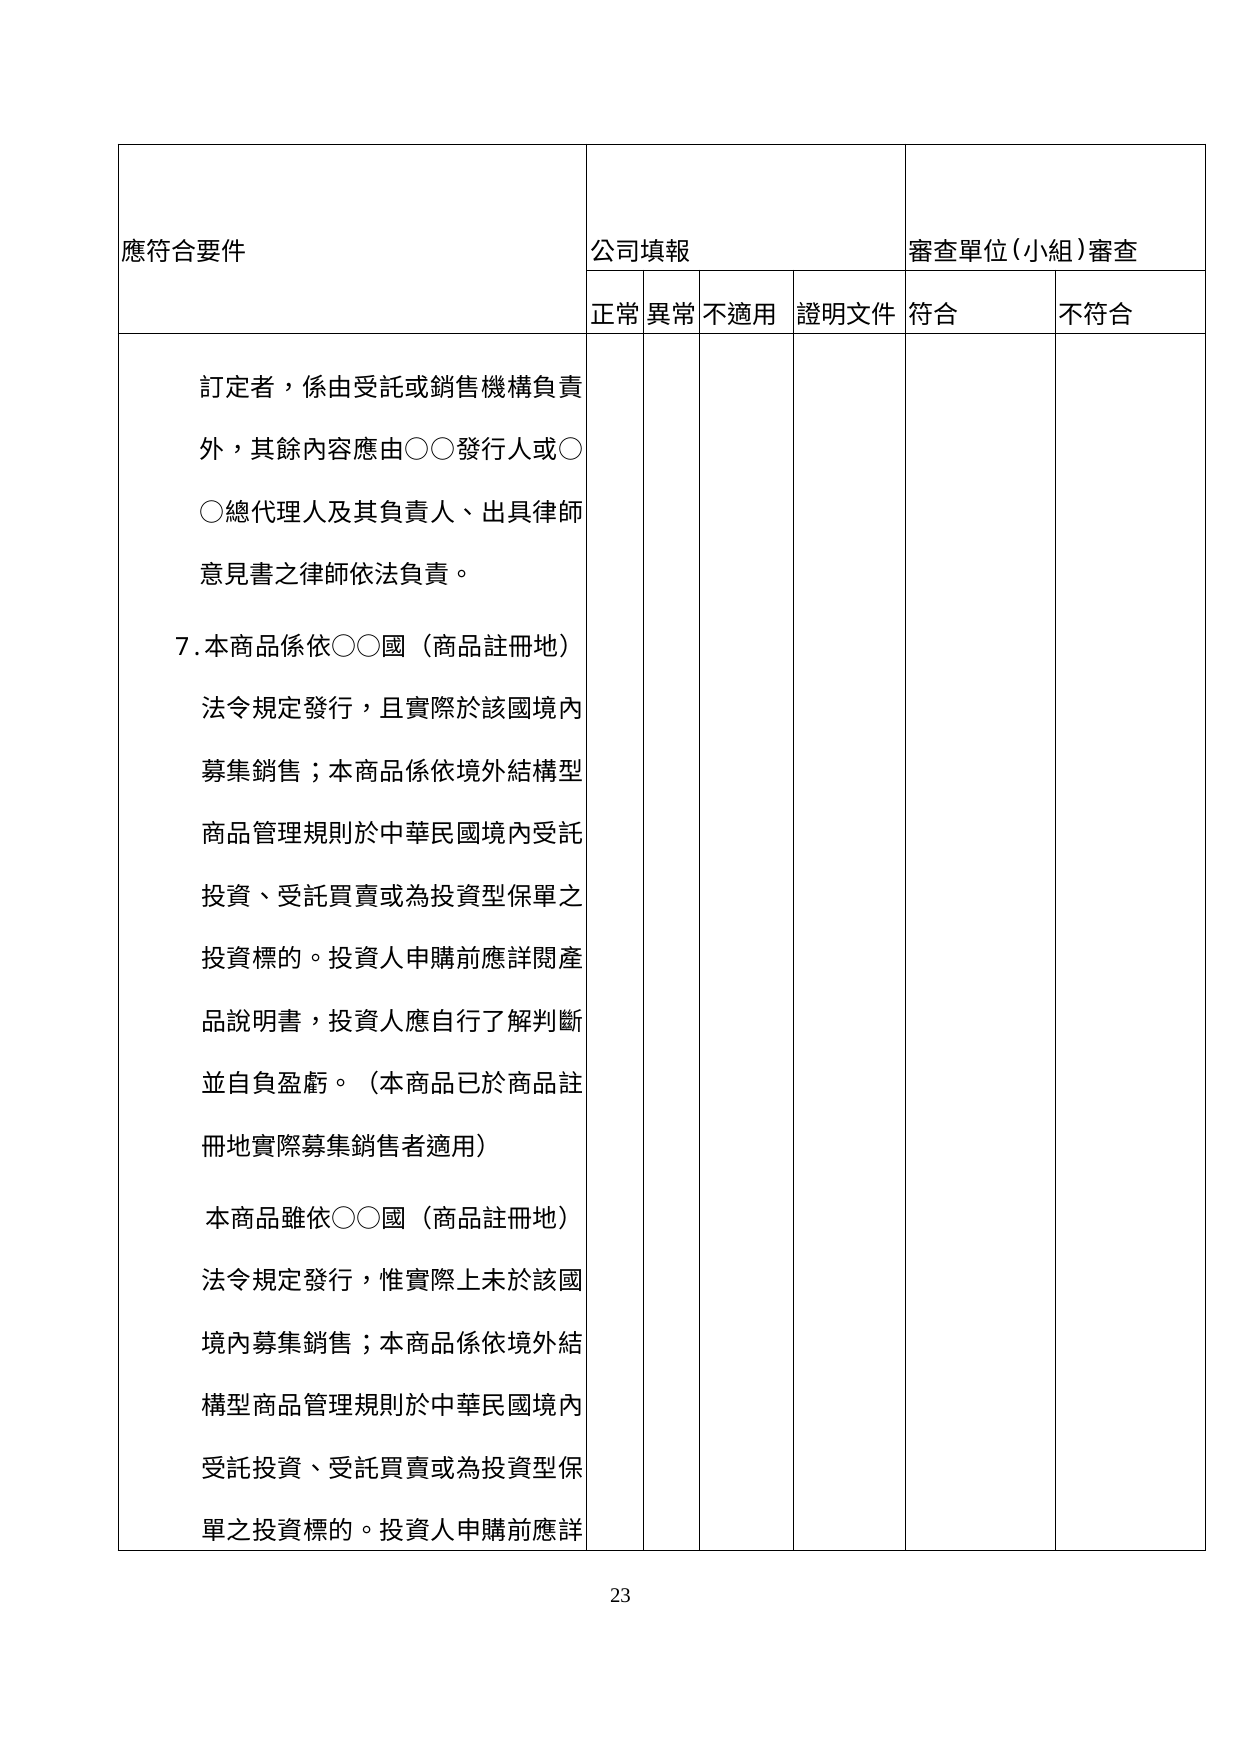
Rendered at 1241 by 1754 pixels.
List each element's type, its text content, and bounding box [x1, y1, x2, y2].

table_cell 不符合 [1056, 271, 1205, 333]
table_cell [1056, 334, 1205, 1550]
table_cell 正常 [587, 271, 643, 333]
table_cell 證明文件 [794, 271, 905, 333]
table_cell [644, 334, 699, 1550]
table_cell [587, 334, 643, 1550]
table_cell [906, 334, 1055, 1550]
table_cell 一、境外結構型商品基本資料表（內容及格式如附表二）。 二、符合境外結構型商品管理規則(以下簡稱本規則)第六條擔任境外結構型商品發行人或總代理人之資格條件證明文件。 為境外結構型商品發行機構於中華民國境內設立之分公司，且屬經金融監督管理委員會(以下簡稱金管會)核准設立之外國銀行在臺分行、外國證券商在臺分公司或外國保險公司在臺分公司。 擔任總代理人者： 1.資格條件： (1)發行機構在中華民國境內之子公司。 ( (2)發行機構在中華民國境外子公司之在臺分公司。 (3)保證機構在中華民國境內之分公司。 (4)保證機構在中華民國境內之子公司。 (5)保證機構在中華民國境外子公司之在臺分公司。 2.所稱分公司屬經金管會核准設立之外國銀行在臺分行、外國證券商在臺分公司或外國保險公司在臺分公司。 3.所稱發行機構或保證機構子公司應符合下列條件： (1)外國金融控股公司、外國銀行、外國證券商或外國保險公司直接或間接轉投資且持股逾百分之五十之銀行、證券商或保險子公司。其屬中華民國境內子公司者，應經金管會核准在臺設立。 (2)該子公司同意就發行機構或保證機構所負境外結構型商品之義務負連帶責任。 4. 所稱外國金融控股公司應符合下列條件： (1)受外國金融監督管理機關監理。 (2)資本適足率須符合巴塞爾資本協定三之規範。 辦理境外結構型商品交易事宜之業務人員及內部稽核人員，其資格條件及人數須符合本規則第十二條規定： 出具業務人員及內部稽核人員符合資格之名冊及證明文件。 業務人員不得少於三人。 三、境外結構型商品發行人、總代理人及受託或銷售機構依本規則第十六條第一項所簽訂之契約，應載明下列事項： (一)契約當事人之名稱及地址。 (二)境外結構型商品發行機構之權利、義務及責任。 (三)總代理人之權利、義務及責任，包括但不限於： 1.因境外結構型商品發行機構發生破產、解散、停業、營業移轉、併購、歇業、其當地國法令撤銷或廢止許可等其他相似之重大事由時，總代理人應負之責任。 2.於總代理人為發行機構或保證機構之子公司之情形，總代理人同意就發行機構或保證機構所負境外結構型商品之義務負連帶責任。 (四)總代理人提供服務之方式及範圍。 (五)受託或銷售機構之權利、義務及責任。 (六)受託或銷售機構提供服務之方式及範圍。 (七)境外結構型商品發行機構、總代理人、受託或銷售機構報酬、費用及其他各項利益之標準、種類、計算方法、支付時期及方法，並約定下列事項： 1.為向投資人充分揭露並明確告知各項費用及其收取方式，發行機構、總代理人及受託或銷售機構應就其所收取之費用共同製作費用明細表，列表以百分比逐項揭露下列費用與收取時點及方式： (1)申購費用。 (2)贖回費用。 (3)管理費用，包括投資人給付之信託管理費或管銷費用等。 (4)分銷費用（其中屬發行機構或總代理人給付予受託或銷售機構之報酬、費用、折讓等各項利益應單獨列示）。 (5)保費費用。 (6)解約費用。 (7)其他費用。 2.受託或銷售機構因受理投資該商品自發行機構或總代理人取得之報酬、費用、折讓等各項利益，應明訂收取費率之範圍，受託或銷售機構應與投資人約定其性質屬受託或銷售機構報酬，並應於收取後告知投資人確實之收取金額。境外結構型商品非以專業投資人為銷售對象者，前述該收取費率範圍依產品年限，每年收取費率範圍不得超過受理投資該商品總金額之0.5％，全部年限收取之費率合計不得超過受理投資該商品總金額之5％。 3.境外結構型商品發行機構或總代理人，不得給付受託或銷售機構除契約約定範疇以外之不當金錢、財務或其他利益。 (八)境外結構型商品公告資訊之通知及其方式。 (九)總代理人及受託或銷售機構為遵循相關法令，要求境外結構型商品發行機構應配合提供之資訊、協助及其應負之責任。前述事項應含明定境外結構型商品如以預定商品發行評等審核通過者，發行機構應於境外結構型商品發行日後一個月內，通知受託或銷售機構該商品之實際發行評等，且依下列事項辦理： 1.若該實際發行評等未符合本規則之規定時，受託或銷售機構得解除本契約。解約後，發行機構應將投資人交付之價金加計依臺灣銀行活期存款利率計算之利息後，交由受託或銷售機構退還投資人。 2.若該實際發行評等低於預定評等時，受託或銷售機構應於發行機構告知實際發行評等後三個營業日內，通知投資人得於十個營業日內，請求以認購價格加計依臺灣銀行活期存款利率計算之利息行使賣回權利之相關事項。 (十)境外結構型商品發行機構或總代理人，為遵循相關法令，要求受託或銷售機構應配合提供之資訊、協助及其應負之責任。 (十一)境外結構型商品對於下列事項，發行人、總代理人應於事實發生日起三日內，公告並通報受託或銷售機構，受託或銷售機構應轉知投資人： 1.境外結構型商品發行機構因解散、停業、營業移轉、併購、歇業、其當地國法令撤銷或廢止許可或其他相似之重大事由，致不能繼續營業者。 2.境外結構型商品發行機構或保證機構之長期債務信用評等或境外結構型商品之發行評等遭調降者。 3.其發行或代理之境外結構型商品發生依約定之重大事件，致重大影響投資人之權益者。 4.其他重大影響投資人權益之事項。 (十二)保密事項。 (十三)違約責任。 (十四)契約之變更或終止，以及發行人或總代理人無法繼續發行或代理境外結構型商品時，應協助投資人辦理後續境外結構型商品贖回或其他相關事宜。 (十五)權利義務之移轉。 (十六)契約之生效日期及其存續期間。 (十七)紛爭之解決方式。 (十八)準據法及管轄法院。 (十九)其他影響投資人權益經金管會 規定應記載事項。 四、發行人或總代理人依本規則第七條規定提存營業保證金之證明文件。 依本規則第七條第一項規定提存足額之營業保證金，且提存於同一家金融機構。 1、擔任 家境外結構型商品發行機構之發行人或總代理人。 2、提存營業保證金金額： 新臺幣 元 3、提存金融機構名稱： 提存金融機構符合本規則第七條第一項規定之資格條件。 與提存金融機構簽訂之營業保證金保管契約內容，應載明金管會所定程序之應記載事項。 五、中文投資人須知應載明下列事項： (一)投資人須知應載明境外結構型商品之名稱（中文及原文名稱）、種類以及下列警語，置於「投資人須知」手冊封面，並以粗黑或紅色字體刊印： 1.本商品風險程度為○○(應說明該風險程度代表之意義)，受託或銷售對象為專業投資人(或非專業投資人) 2.本商品係複雜的金融商品，必須經過符合資格的人員解說後再進行投資。投資人如果無法充分理解本商品，請勿投資。 3.本商品並非存款，投資不受存款保險之保障，最大損失為全部本金及利息。（兼營信託業務之銀行適用） 本商品不受保險安定基金保障，但依保險法第一百二十三條第二項規定，本商品如屬投資型保險契約之投資資產者，則保險人破產時，非各該投資型保險之受益人不得主張，亦不得請求扣押或行使其他權利。（保險業適用） 4.本商品雖經○○公會及○○受託或銷售機構審查，並不代表證實申請事項或保證該境外結構型商品之價值，且○○公會及○○受託或銷售機構不負本商品投資盈虧之責。○○受託或銷售機構依法不得承諾擔保投資本金或最低收益率。 5.本商品持有期間如有保證配息收益或保證保本率，係由○○發行人或○○保證機構保證，而非由○○受託或銷售機構所保證。○○發行人與○○保證機構有無財務會計準則公報第六號所定之關係人或實質關係人之情事。 6.本投資人須知之內容如有虛偽或隱匿之情事者，除商品風險程度、受託或銷售對象、受託或銷售機構收取之費用及由受託或銷售機構另行訂定者，係由受託或銷售機構負責外，其餘內容應由○○發行人或○○總代理人及其負責人、出具律師意見書之律師依法負責。 7.本商品係依○○國（商品註冊地）法令規定發行，且實際於該國境內募集銷售；本商品係依境外結構型商品管理規則於中華民國境內受託投資、受託買賣或為投資型保單之投資標的。投資人申購前應詳閱產品說明書，投資人應自行了解判斷並自負盈虧。（本商品已於商品註冊地實際募集銷售者適用） 本商品雖依○○國（商品註冊地）法令規定發行，惟實際上未於該國境內募集銷售；本商品係依境外結構型商品管理規則於中華民國境內受託投資、受託買賣或為投資型保單之投資標的。投資人申購前應詳閱產品說明書，投資人應自行了解判斷並自負盈虧。（本商品未於商品註冊地實際募集銷售者適用） 8.投資人未清楚瞭解產品說明書、受託或銷售契約條款及所有銷售文件內容前，請勿於相關文件簽名或蓋章。 9.受託或銷售機構應提供非專業投資人相關契約審閱期間，且不得低於七日。（僅非專業投資人適用） 受託或銷售機構應提供專業投資人相關契約審閱期間，除專業投資人明確表示已充分審閱並簽名者外，其審閱期間不得低於三日。（僅專業投資人適用） （但投資型保單要保人依保險契約約定得行使契約撤銷權者可不列此項）。 (二)投資人須知應載明發行人、保證機構、總代理人、受託或銷售機構之事業名稱、營業所在地。 (三)投資人須知應載明下列境外結構型商品事項： 1.商品簡介：受託或銷售對象(專業投資人/非專業投資人)、本商品與國外相當之交易條件、本商品風險程度、發行機構或保證機構之長期債務信用評等、本商品之發行評等、計價幣別、計價貨幣本金保本率、投資本金達成保本率之各項條件、連結標的資產、商品年期、發行日、到期日、開始受理贖回日及後續受理贖回日期等。 2.收益分配事項，並得舉例說明。 3.贖回價金之計算，並得舉例說明。 4.以預定商品發行評等審核通過者，發行機構應於境外結構型商品發行日後一個月內，告知受託或銷售機構該商品之實際發行評等，且依下列事項辦理： (1)若該實際發行評等未符合本規則之規定時，發行機構應將投資人交付之價金加計依臺灣銀行活期存款利率計算之利息後，交由受託或銷售機構退還投資人。 (2)若該實際發行評等低於預定評等時，受託或銷售機構應於發行機構告知實際發行評等後三個營業日內，通知投資人得於十個營業日內，請求以認購價格加計依臺灣銀行活期存款利率計算之利息行使賣回權利之相關事項。 5.受託或銷售不成立之處理： (1)受託或銷售不成立之情形。 (2)受託或銷售退款作業流程。 (3)退款作業之費用負擔。 (四)投資人須知應載明下列對投資人揭露投資結構型商品各類投資風險之說明： 1.基本風險資訊： 最低收益風險、投資人提前贖回風險、利率風險、流動性風險、信用風險、匯兌風險、事件風險、國家風險及交割風險等事項。 投資人提前贖回的風險應特別記載提前贖回風險提示：「本商品到期前如申請提前贖回，將導致您可領回金額低於原始投資金額（在最壞情形下，領回金額甚至可能為零），或者根本無法進行贖回。」 最低收益風險應包含最大損失金額，亦即在最差的狀況下，投資人將損失所有本金及利息。 2.個別商品風險資訊： 如發行機構行使提前贖回風險、再投資風險、連結標的更動影響之風險、通貨膨脹風險、本金轉換風險及閉鎖期風險等事項。 3.若投資標的為信用連結型商品者，應加強揭露之風險：無法履行債務風險、破產風險及重整風險等事項。（僅專業投資人適用） (五) 投資人須知應表列載明以百分比逐項揭露下列費用與收取時點及方式，包含申購費用、贖回費用、管理費用(包括投資人給付之信託管理費或管銷費用等)、分銷費用（其中屬發行機構或總代理人給付予受託或銷售機構之報酬、費用、折讓等各項利益應單獨列示，並說明該各項利益之費率範圍，於該費率範圍內投資人同意其列為受託或銷售機構之報酬。受託或銷售機構應於收取後告知投資人確實之收取費率及金額）、保費費用、解約費用、其他費用。各項費用對境外結構型商品之淨值如有影響者，應敘明其影響程度。 (六)投資人須知應載明相關機構之下列權利、義務及責任： 1.與投資人有關之發行機構、總代理人及受託或銷售機構之權利、義務及責任。 2.於總代理人為發行機構或保證機構之子公司之情形，○○總代理人同意就○○發行機構或○○保證機構所發行或保證之本商品之義務負連帶責任。 3.投資人之申購及贖回，須經境外發行機構確認後始生效力。 4.受託或銷售機構應製作並交付書面或電子檔案之交易確認書、對帳單或其他證明文件予投資人，並應於對帳單上揭露最近之參考價格供投資人參考。 5.○○發行人或○○總代理人應於每一營業日公告本商品參考價格，惟前述參考價格僅提供投資人參考，投資人若中途解約，成交價格係依發行機構交易確認單為準。本商品依規定應公告之事項揭露於「境外結構型商品資訊觀測站」，網址為http：//structurednotes.tdcc.com.tw。。 6.發行人或總代理人無法繼續發行或代理境外結構型商品時，應協助投資人辦理後續境外結構型商品贖回或其他相關事宜。 7.其他依主管機關規定及發行人或總代理人認為對投資人權益有重大影響者。 (七)投資人須知應載明協助投資人權益之保護方式，包含下列項目： 1.投資人與發行人、總代理人及受託或銷售機構發生爭議、訴訟之處理方式（請以流程圖方式說明） 2.投資人與發行人發生爭議、國外訴訟之處理方式（請以流程圖方式說明） 3.投資人與發行人、總代理人、受託或銷售機構發生爭議時得以下列方式尋求協助： (1)向相關同業公會申請調處。 (2)向金融監督管理委員會（以下稱金管會）申訴。 (八)投資人須知應載明發行人、總代理人及受託或銷售機構與投資人爭議之處理方式： 1.發行人對商品或投資人發生爭議之處理方式及管轄法院。 2.總代理人擔任發行人國內之訴訟及一切文件之送達代收人。 3.就不可歸責總代理人、受託或銷售機構之情事，總代理人、受託或銷售機構應協助辦理投資人權益保護之相關事宜。 六、中文產品說明書，應載明下列： (一)中文產品說明書之封面應依序刊印之事項： 1.商品代號/商品中文名稱。 2.商品英文名稱。 3.商品種類。 4.發行機構註冊地及商品註冊地。(商品註冊地為非專業投資人適用) 5.計價幣別。 6.發行人或總代理人之名稱、電話及地址。 7.保證機構之名稱及地址。 8.受託或銷售機構之名稱、電話及地址。 9.○○公會審查通過之日期及文號。 10.○○受託或銷售機構審查通過之日期及文號。 11.以顯著方式（以比其他內文較大之粗黑字體刊印，且至少不得小於12字體）刊印境外結構型商品中文產品說明書應行記載事項第九條第一項規定商品之投資風險警語。 12.投資人應詳閱本產品說明書之內容，並應注意本商品之風險事項。(另應註明參閱之頁次) 13.產品說明書刊印日期。 (二)中文產品說明書應記載商品基本資料之事項： 1.商品名稱（不得有保本字樣；若無保證機構請加註「無保證機構」；若無擔保請加註「無擔保」字樣；非百分之百保證或擔保時，則須註明保證或擔保成數；名稱應適當表達其商品特性與風險，且應避免使用可能誤導客戶之名稱）。 2.商品風險程度。 3.發行機構或保證機構名稱及其長期債務信用評等。 4.商品之發行評等。 5.計價幣別。 6. 計價貨幣本金保本率（以原始幣別註明，避免誤以為新台幣保本）。並加註「於未發生提前贖回之情形，且到期時發行機構或保證機構未發生違約情事，到期返還 ％原計價幣別本金」。 7.投資本金達成__％保本之各項條件。 8.主要給付項目及其計算方式。 9.連結標的資產（例如：指數或個股名稱等），及其相對權重、與投資績效之關連情形。 10.連結標的之相關說明或評等資料。 11.連結標的調整之條件及方法。 12.商品年期、發行日、到期日及其他依個別商品性質而定之日期，（例如：評價日、觀察日、配息日及交易日等）。 13.配息資料及其計算公式，並應提醒配息後投資標的價值會相對降低。 14.到期贖回計算公式，包含最低保證配息率及參與率。 15.投資收益計算方法，包含本金虧損之機率及以情境分析解說最大可能獲利、損失及其他狀況之年化平均報酬率（如為投資型保單標的之境外結構型商品，則應分別列示淨額與毛額之年化平均報酬率），另應加註情境分析結果不保證未來績效。投資收益應附註投資人須負擔之各項費用。 16.境外結構型商品之平均年化報酬率（如為投資型保單標的之境外結構型商品，則應分別列示淨額與毛額之平均年化報酬率）及其風險說明。 17.發行機構得提前贖回或投資人得提前贖回之條件及應注意事項。 18.次級市場名稱及其交易情況。 19.報價機構、計算代理機構與保管機構名稱。 20.發行機構或保證機構無法履行清償責任時之處理方式。 21.律師依本規則第十九條第一項第七款所出具意見書之總結意見，及該律師意見書之取得方式（非專業投資人適用） 22.依本規則第五條規定之與國外相當之交易條件。（非專業投資人適用） 23.商品準據法。 24.其他說明事項。 (三)中文產品說明書應記載相關機構事業概況之事項： 1.發行機構 (1)設立日期及簡介（包括但不限於事業名稱、營業所在地、負責人姓名、業務性質、財務狀況及信用評等）。 (2)依本規則第十九條第一項第五款出具之最近期經會計師查核簽證財務報告中譯本之查核報告書，及該財務報告中譯本之取得方式。 (3)已發行未償還之債券及結構型商品之發行情形。 2.保證機構 (1)設立日期。 (2)簡介：包括但不限於事業名稱、營業所在地、負責人姓名、業務性質、財務狀況、信用評等、保證條件、範圍及保證契約之主要內容。 3.發行人、總代理人、計算代理機構（calculation agent）、行政事務代理機構（administration agent）、受託或銷售機構、保管機構及其他相關機構： 設立日期及簡介（包括但不限於事業名稱、營業所在地、負責人姓名等）。 4.利害關係人揭露 發行人、保證機構、計算代理機構、保管機構相互間有無財務會計準則公報第六號所定之關係人或實質關係人之情事。 (四)中文產品說明書應記載商品風險揭露之事項包括但不限於下列各項： 1.基本風險資訊： 最低收益風險、投資人提前贖回風險、利率風險、流動性風險、信用風險、匯兌風險、事件風險、國家風險以及交割風險之資訊。 投資人提前贖回的風險應特別記載提前贖回風險提示：「本商品到期前如申請提前贖回，將導致您可領回金額低於原始投資金額（在最壞情形下，領回金額甚至可能為零），或者根本無法進行贖回。」 最低收益風險應包含最大損失金額，亦即在最差的狀況下，投資人將損失所有本金及利息。 2.個別商品風險資訊： 如發行機構行使提前贖回風險、再投資風險、連結標的更動影響之風險、通貨膨脹風險、本金轉換風險及閉鎖期風險等事項，除前項風險事項外，如有其他風險，應依不同類型之產品補充說明。 3.若投資標的為信用連結型商品者，應加強揭露風險資訊：無法履行債務風險、破產風險及重整風險等。（僅專業投資人適用） 4.依本規則第二十三條第一項應說明下列事項： (1)該境外結構型商品因利率、匯率、有價證券市價或其他指標之變動，有直接導致本金損失或超過當初本金損失之虞者。 (2)該境外結構型商品因發行機構或他人之業務或財產狀況之變化，有直接導致本金損失或超過當初本金損失之虞者。 (3)該境外結構型商品因其他經金融監督管理委員會規定足以影響投資人判斷之重要事項，有直接導致本金損失或超過當初本金損失之虞者。 5.該商品之投資風險警語。 6.金融總會規定應行揭露事項。 7.其他為保護公益及投資人之必要應揭露事項。 (五)中文產品說明書應記載商品之投資風險警語，包括下列文字： 1.本商品風險程度為 (應說明該風險程度代表之意義)，受託或銷售對象為專業投資人或非專業投資人。 2.本商品係複雜的金融商品，必須經過符合資格的人員解說後再進行投資。投資人如果無法充分理解本商品，請勿投資。 3.本商品並非存款，投資不受存款保險之保障，最大損失為全部本金及利息。（兼營信託業務之銀行適用） 本商品不受保險安定基金保障，但依保險法第一百二十三條第二項規定，本商品如屬投資型保險契約之投資資產者，則保險人破產時，非各該投資型保險之受益人不得主張，亦不得請求扣押或行使其他權利。（保險業適用） 4.本商品雖經○○公會及○○受託或銷售機構審查，並不代表證實申請事項或保證該境外結構型商品之價值，且○○公會及○○受託或銷售機構不負本商品投資盈虧之責。○○受託或銷售機構依法不得承諾擔保投資本金或最低收益率。 5.本商品持有期間如有保證配息收益或保證保本率，係由○○發行人或○○保證機構保證，而非由○○受託或銷售機構所保證。○○發行人與○○保證機構有無財務會計準則公報第六號所定之關係人或實質關係人之情事。 6.本產品說明書之內容如有虛偽或隱匿之情事者，除商品風險程度、受託或銷售對象、受託或銷售機構收取之費用及由受託或銷售機構另行訂定者，係由受託或銷售機構負責外，其餘內容應由○○發行人或○○總代理及其負責人、出具律師意見書之律師依法負責。 7.本商品係依○○國（商品註冊地）法令規定發行，且實際於該國境內募集銷售；本商品係依境外結構型商品管理規則規定，於中華民國境內受託投資、受託買賣或為投資型保單之投資標的。投資人申購前應詳閱產品說明書，投資人應自行了解判斷並自負盈虧。（本商品已於商品註冊地實際募集銷售者適用） 本商品雖依○○國（商品註冊地）法令規定發行，惟實際上未於該國境內募集銷售；本商品係依境外結構型商品管理規則於中華民國境內受託投資、受託買賣或為投資型保單之投資標的。投資人申購前應詳閱產品說明書，投資人應自行了解判斷並自負盈虧。（本商品未於商品註冊地實際募集銷售者適用） (六)中文產品說明書應記載一般交易事項，包括下列各項： 1.商品開始受理申購、開始受理贖回日期及後續受理贖回日期，每營業日受理申購、贖回申請截止時間。 2.投資人應負擔的各項費用及金額或計算基準之表列，例如: 申購費用、贖回費用、管理費用(包括投資人給付之信託管理費或管銷費用等)、分銷費用（其中屬發行機構或總代理人給付予受託或銷售機構之報酬、費用、折讓等各項利益應單獨列示，並說明該各項利益之費率範圍，於該費率範圍內投資人同意其列為受託或銷售機構之報酬。受託或銷售機構應於收取後告知投資人確實之收取費率及金額）、保費費用、解約費用及其他費用等。各項費用對境外結構型商品之淨值如有影響者，應敘明其影響程度。 3.商品交易架構。 4.最低申購金額及最低加購金額。 5.申購價金之計算。 6.申購手續及資金給付方式。 7.發行不成立之情形。前述事項應含說明以預定商品發行評等審核通過者，發行機構應於境外結構型商品發行日後一個月內，告知受託或銷售機構該商品之實際發行評等，且依下列事項辦理： (1)若該實際發行評等未符合本規則之規定時，發行機構應將投資人交付之價金加計依臺灣銀行活期存款利率計算之利息後，交由受託或銷售機構退還投資人。 (2)若該實際發行評等低於預定評等時，受託或銷售機構應於發行機構告知實際發行評等後三個營業日內，通知投資人得於十個營業日內，請求以認購價格加計依臺灣銀行活期存款利率計算之利息行使賣回權利之相關事項。 8.最低贖回金額或單位數。 9.贖回價金之計算。 10.贖回手續及資金給付方式。 11.贖回價金延遲給付之情形。 12.贖回撤銷之情形。 13.發行機構得提前贖回之情形。 14.收益分配事項：分配之項目、分配之時間及給付之方式。 15.契約權利行使期間、解除期間及效力限制。 16.發行人或總代理人協助辦理投資人權益保護之方式。 17.商品重要相關資料可至「境外結構型商品資訊觀測站」查詢，網址為http：//structurednotes.tdcc.com.tw。 (七)中文產品說明書應記載特別記載事項，包括下列各項： 1.於總代理人為發行機構或保證機構之子公司之情形，○○總代理人同意就○○發行機構或○○保證機構所發行或保證之本商品之義務負連帶責任。 2.投資人之申購及贖回，須經境外發行機構確認後始生效力。 3.其他依主管機關規定及發行人或總代理人認為對投資人權益有重大影響，而應於中文產品說明書記載之事項。 七、境外結構型商品發行機構出具聲明書，聲明將依金管會之要求，提供該境外結構型商品投資或贖回等之相關簿冊及涉及投資人權益之相關資料予金管會查閱之聲明文件。 八、境外結構型商品之發行機構最近期之經會計師查核簽證之財務報告及其中譯本，並出具其中譯本內容與原文版無異之聲明書。 (一)會計師出具之查核意見為無保留意見。 (二)會計師出具無保留意見以外之查核意見者，其原因： 。 九、境外結構型商品符合本規則所定條件之信用評等證明文件及法規遵循聲明書。 發行機構或保證機構之長期債務信用評等及境外結構型商品之發行評等，符合金管會核准或認可之信用評等機構評等達一定等級以上。 計價幣別以美元、英鎊、歐元、澳幣、紐西蘭幣、港幣、新加坡幣、加幣及日圓為限。 不得連結至下列標的： 新臺幣利率及匯率指標。 國內有價證券。 本國企業於國外發行之有價證券。 國內證券投資信託事業於國外發行之受益憑證。 國內外機構編製之台股指數及其相關金融商品。但如該指數係由臺灣證券交易所股份有限公司或財團法人中華民國證券櫃檯買賣中心與國外機構合作編製非以台股為主要成分股之指數，不在此限。 屬於本規則第十八條第一項第三款第六目規定任一涉及大陸地區之商品或契約。 未經金管會核准或申報生效得募集及銷售之境外基金。 國外私募之有價證券。 股權、利率、匯率、基金、指數型股票基金(ETF)、指數、商品及上述相關指數以外之衍生性金融商品。但指數型股票基金(ETF)，以本會核定之證券市場掛牌交易之以投資股票、債券為主且不具槓桿或放空效果者為限。 封閉性結構型商品： 到期保本率至少為計價貨幣本金之百分之一百。 投資型保單連結之結構型商品，不得含有目標贖回式設計，且不得含有發行機構得提前贖回之選擇權。 開放式結構型商品之動態保本率須達計價貨幣本金之百分之八十以上。 十、律師出具境外結構型商品發行機構及商品註冊地對投資人權益之保護相當於我國之意見書。 十一、境外結構型商品名稱無使人誤信能保證本金之安全或保證或獲利或可能誤導投資人之情形。 十二、境外結構商品內容及架構之說明(內容及格式詳附表四) 十三、發行人或總代理人自行檢查表(內容及格式如附表五) 十四、發行人或總代理人自行檢查表之內容正確無誤及完整之聲明書(內容及格式如附表六) [119, 334, 586, 1550]
table_header 審查單位(小組)審查 [906, 145, 1205, 269]
table_cell 不適用 [700, 271, 793, 333]
table_cell [700, 334, 793, 1550]
table_cell 異常 [644, 271, 699, 333]
table_cell [794, 334, 905, 1550]
table_header 公司填報 [587, 145, 905, 269]
table_header 應符合要件 [119, 145, 586, 333]
table_cell 符合 [906, 271, 1055, 333]
